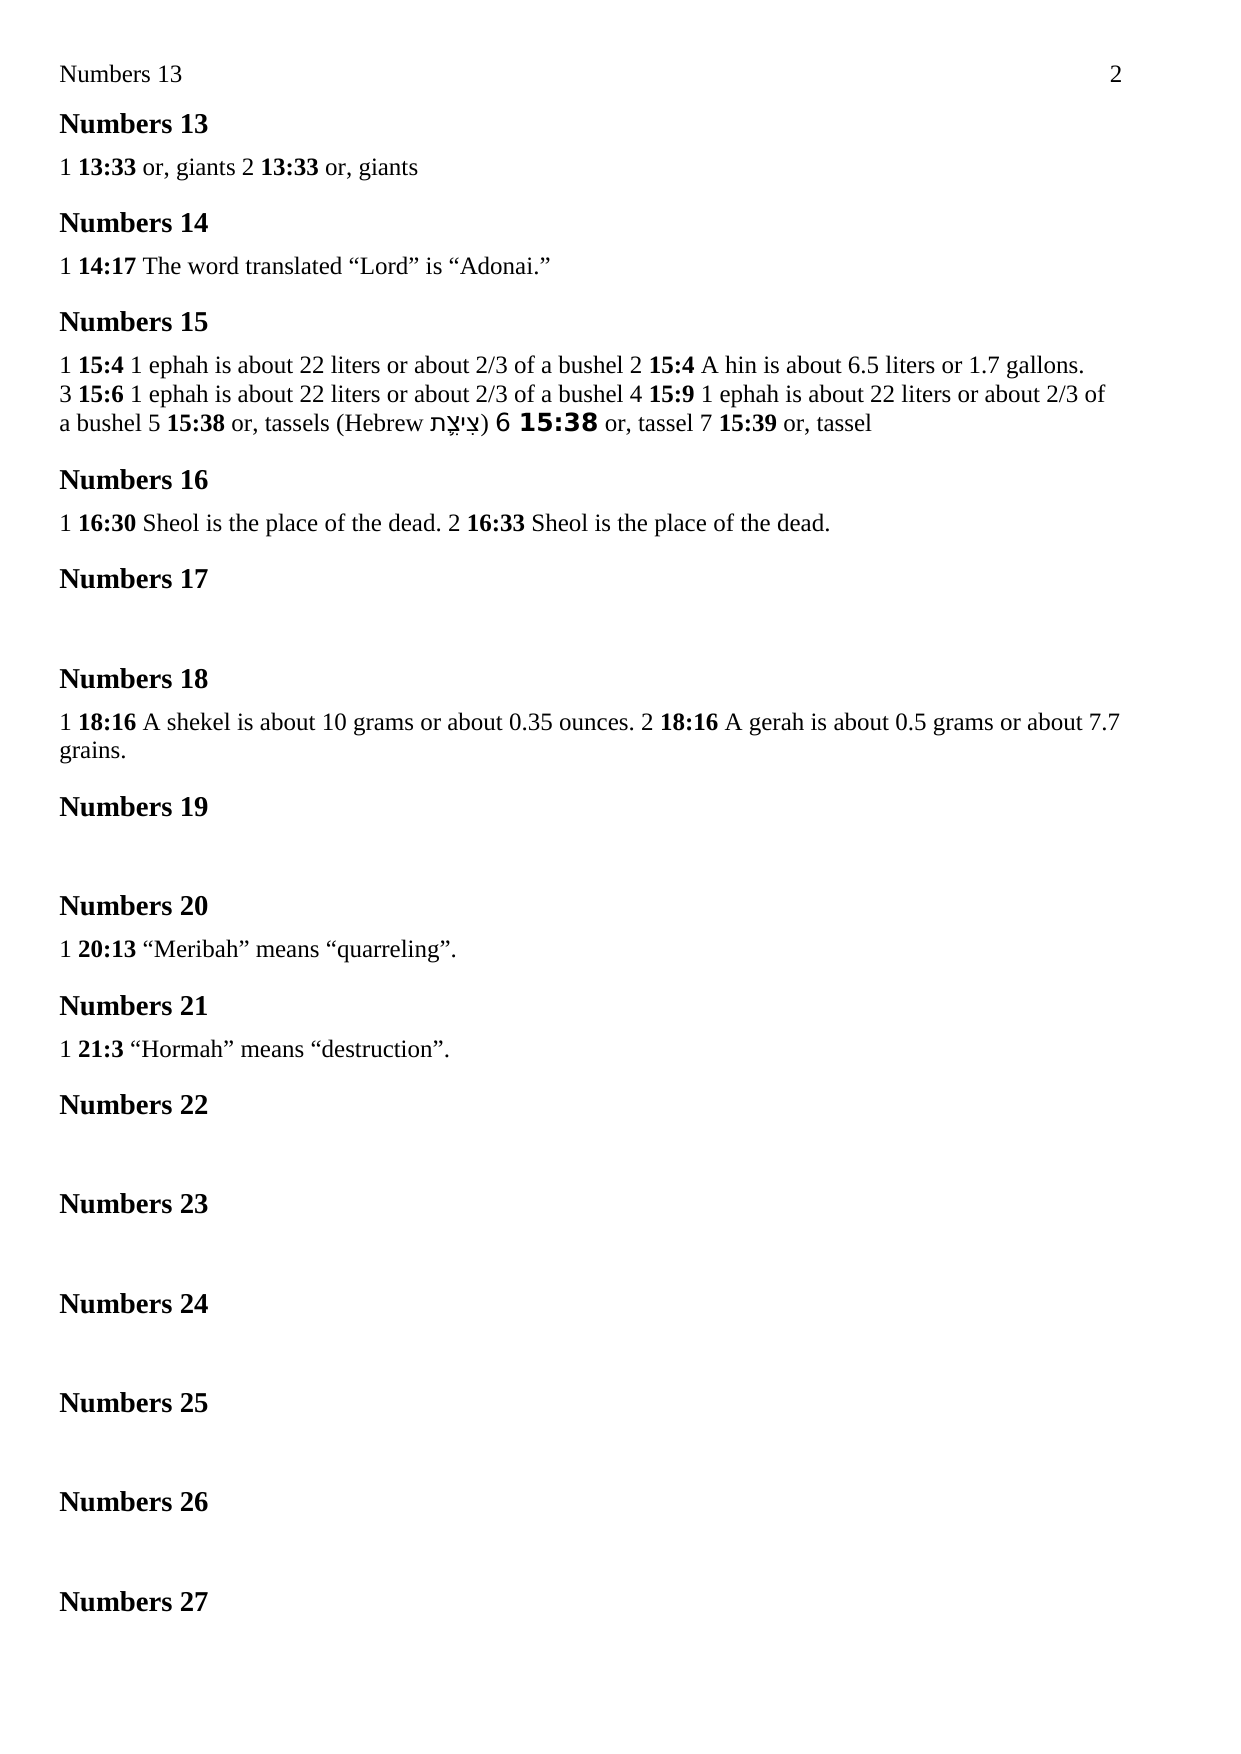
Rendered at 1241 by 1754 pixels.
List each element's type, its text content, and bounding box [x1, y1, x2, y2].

text 1 16:30 Sheol is the place of the dead. 2 16:33 Sheol is the place of the dead. [59, 508, 1122, 537]
text 1 15:4 1 ephah is about 22 liters or about 2/3 of a bushel 2 15:4 A hin is about 6.5 liters or 1.7 gallons. 3 15:6 1 ephah is about 22 liters or about 2/3 of a bushel 4 15:9 1 ephah is about 22 liters or about 2/3 of a bushel 5 15:38 or, tassels (Hebrew צִיצִ֛ת) 6 15:38 or, tassel 7 15:39 or, tassel [59, 351, 1122, 437]
subtitle Numbers 25 [59, 1386, 1122, 1419]
text 1 21:3 “Hormah” means “destruction”. [59, 1034, 1122, 1062]
text 1 18:16 A shekel is about 10 grams or about 0.35 ounces. 2 18:16 A gerah is about 0.5 grams or about 7.7 grains. [59, 707, 1122, 764]
subtitle Numbers 27 [59, 1584, 1122, 1617]
subtitle Numbers 26 [59, 1485, 1122, 1518]
subtitle Numbers 13 [59, 106, 1122, 139]
subtitle Numbers 15 [59, 305, 1122, 338]
text 1 13:33 or, giants 2 13:33 or, giants [59, 152, 1122, 181]
subtitle Numbers 22 [59, 1087, 1122, 1121]
text 1 20:13 “Meribah” means “quarreling”. [59, 934, 1122, 963]
text 1 14:17 The word translated “Lord” is “Adonai.” [59, 251, 1122, 280]
subtitle Numbers 19 [59, 789, 1122, 822]
subtitle Numbers 14 [59, 206, 1122, 239]
subtitle Numbers 16 [59, 462, 1122, 496]
subtitle Numbers 21 [59, 988, 1122, 1021]
subtitle Numbers 20 [59, 889, 1122, 922]
subtitle Numbers 24 [59, 1286, 1122, 1319]
subtitle Numbers 23 [59, 1187, 1122, 1220]
subtitle Numbers 17 [59, 562, 1122, 595]
subtitle Numbers 18 [59, 661, 1122, 694]
